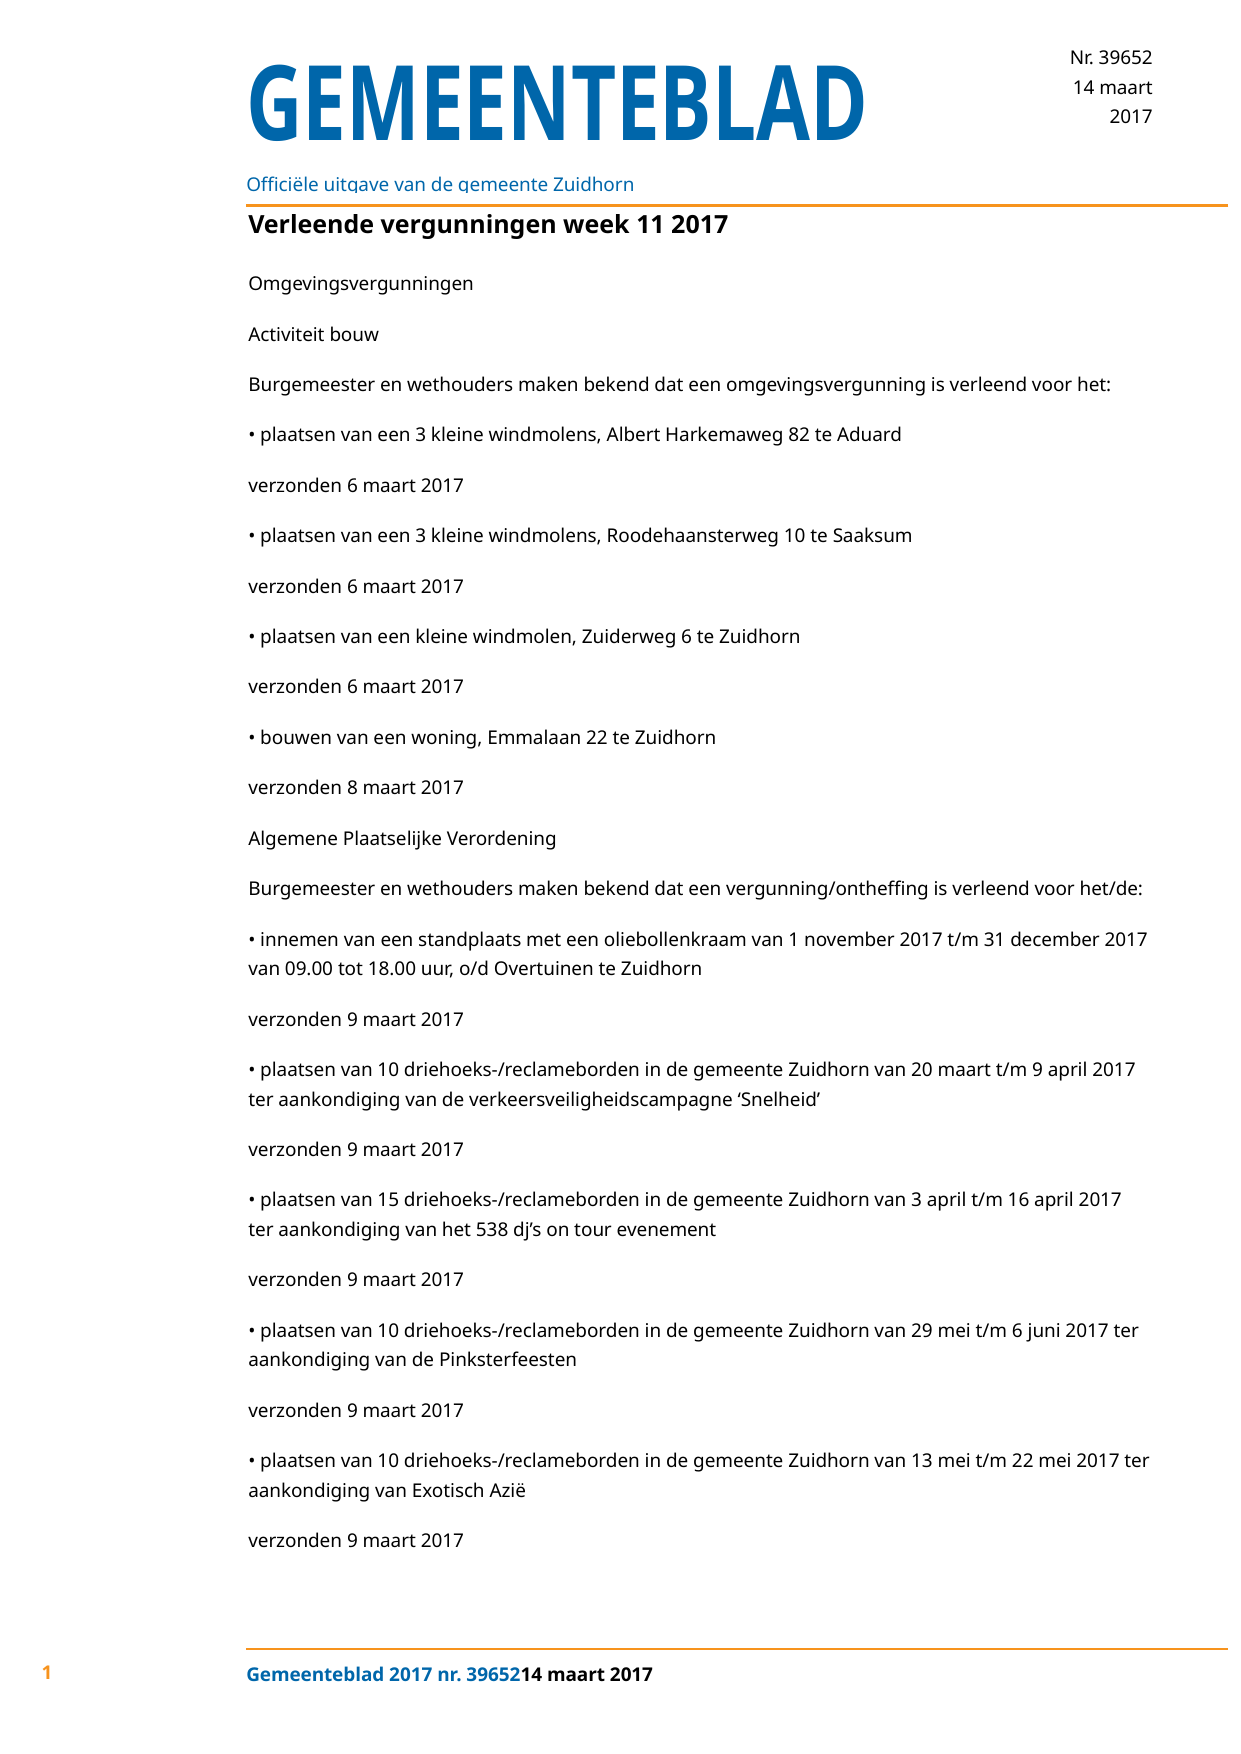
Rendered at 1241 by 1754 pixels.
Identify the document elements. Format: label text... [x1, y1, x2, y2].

text verzonden 9 maart 2017 [248, 1527, 1152, 1553]
text verzonden 9 maart 2017 [248, 1136, 1152, 1162]
text • plaatsen van 15 driehoeks-/reclameborden in de gemeente Zuidhorn van 3 april t/m 16 april 2017 ter aankondiging van het 538 dj’s on tour evenement [248, 1187, 1152, 1242]
text • plaatsen van een 3 kleine windmolens, Albert Harkemaweg 82 te Aduard [248, 422, 1152, 447]
text • plaatsen van 10 driehoeks-/reclameborden in de gemeente Zuidhorn van 20 maart t/m 9 april 2017 ter aankondiging van de verkeersveiligheidscampagne ‘Snelheid’ [248, 1056, 1152, 1111]
text • plaatsen van 10 driehoeks-/reclameborden in de gemeente Zuidhorn van 13 mei t/m 22 mei 2017 ter aankondiging van Exotisch Azië [248, 1447, 1152, 1503]
text Algemene Plaatselijke Verordening [248, 825, 1152, 851]
text verzonden 8 maart 2017 [248, 774, 1152, 800]
text • plaatsen van een kleine windmolen, Zuiderweg 6 te Zuidhorn [248, 623, 1152, 649]
text verzonden 9 maart 2017 [248, 1397, 1152, 1423]
picture [41, 47, 231, 172]
text Verleende vergunningen week 11 2017 [248, 207, 1152, 241]
text verzonden 9 maart 2017 [248, 1006, 1152, 1031]
text verzonden 9 maart 2017 [248, 1267, 1152, 1292]
text Burgemeester en wethouders maken bekend dat een omgevingsvergunning is verleend voor het: [248, 371, 1152, 397]
text • plaatsen van een 3 kleine windmolens, Roodehaansterweg 10 te Saaksum [248, 522, 1152, 548]
text Activiteit bouw [248, 321, 1152, 346]
text • innemen van een standplaats met een oliebollenkraam van 1 november 2017 t/m 31 december 2017 van 09.00 tot 18.00 uur, o/d Overtuinen te Zuidhorn [248, 926, 1152, 981]
text verzonden 6 maart 2017 [248, 573, 1152, 598]
text Omgevingsvergunningen [248, 270, 1152, 296]
text • bouwen van een woning, Emmalaan 22 te Zuidhorn [248, 724, 1152, 750]
text • plaatsen van 10 driehoeks-/reclameborden in de gemeente Zuidhorn van 29 mei t/m 6 juni 2017 ter aankondiging van de Pinksterfeesten [248, 1317, 1152, 1372]
text verzonden 6 maart 2017 [248, 674, 1152, 699]
text verzonden 6 maart 2017 [248, 472, 1152, 498]
text Burgemeester en wethouders maken bekend dat een vergunning/ontheffing is verleend voor het/de: [248, 875, 1152, 901]
